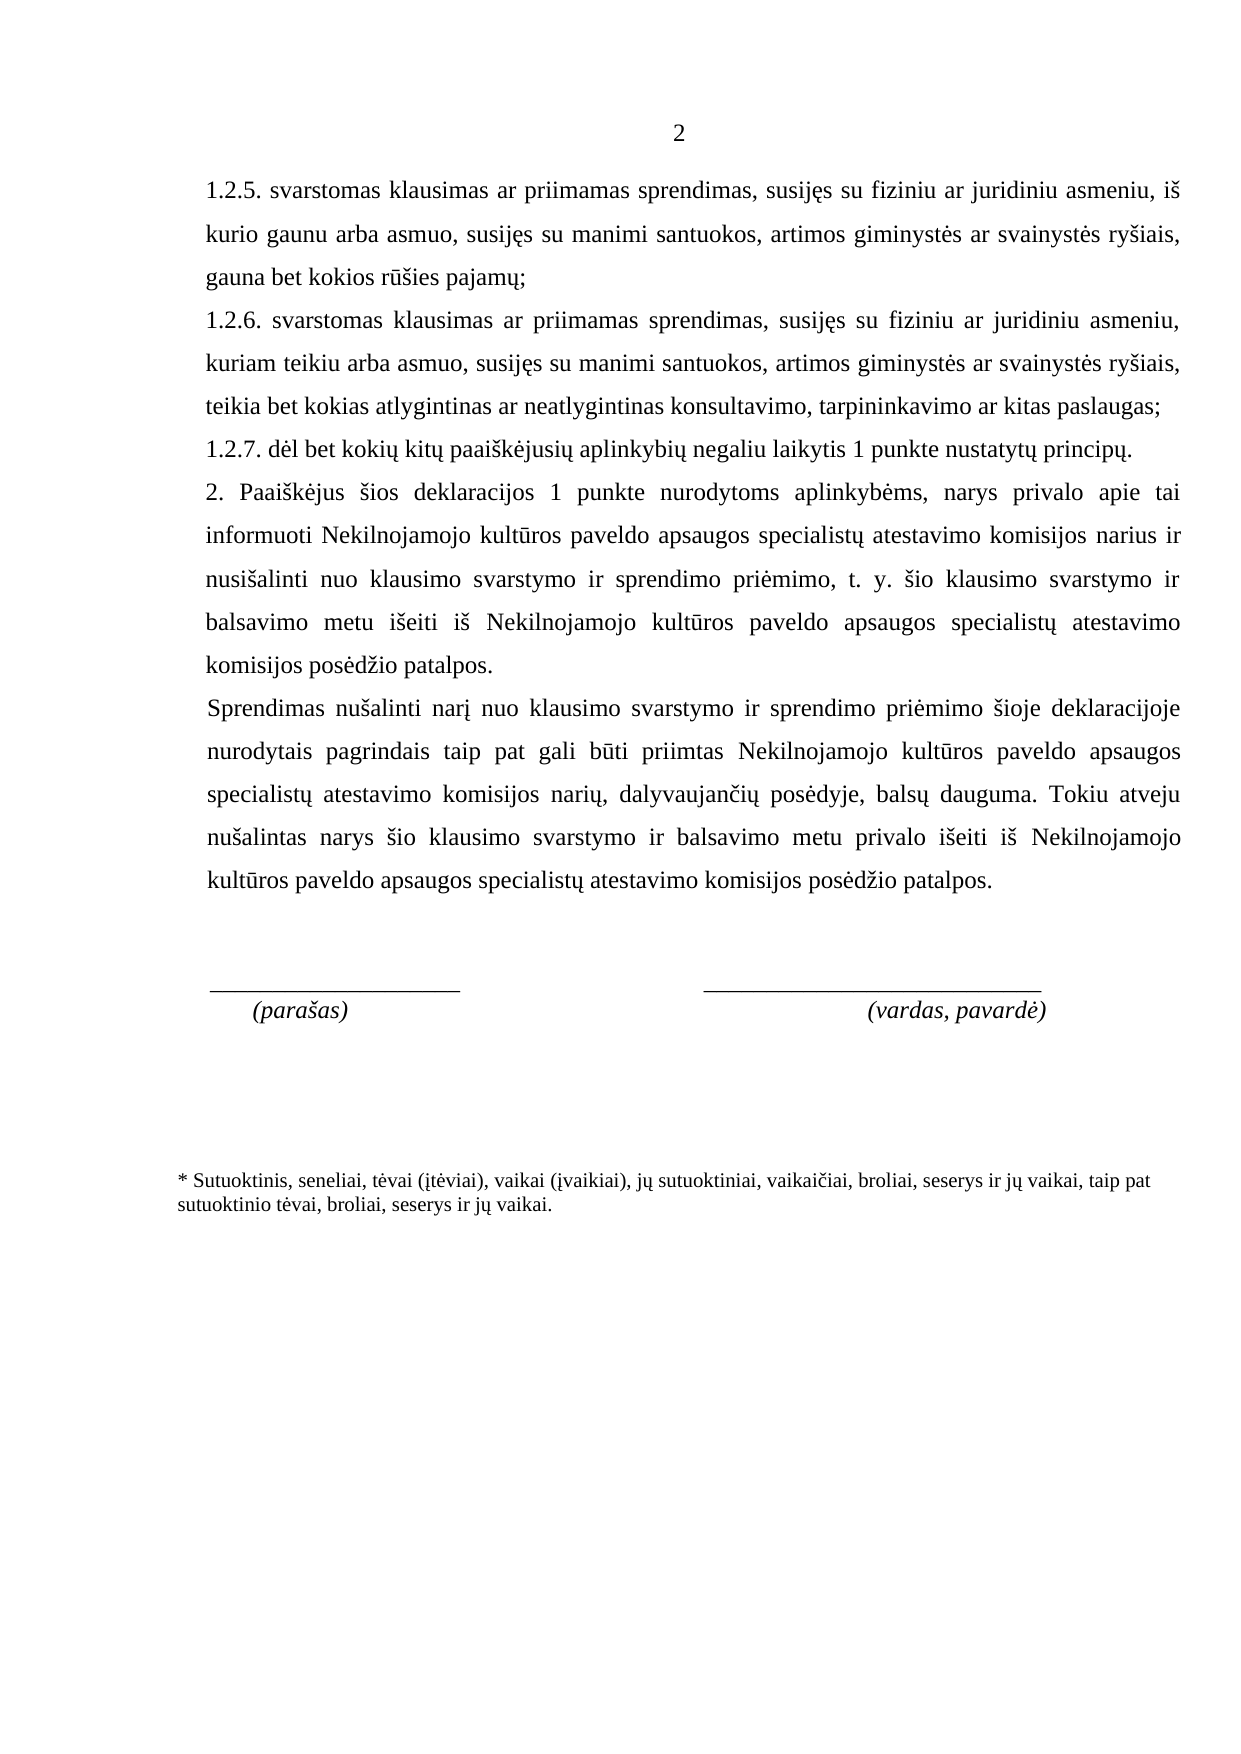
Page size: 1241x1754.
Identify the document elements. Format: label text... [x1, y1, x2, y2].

text * Sutuoktinis, seneliai, tėvai (įtėviai), vaikai (įvaikiai), jų sutuoktiniai, vaikaičiai, broliai, seserys ir jų vaikai, taip pat sutuoktinio tėvai, broliai, seserys ir jų vaikai. [177, 1167, 1181, 1216]
text (parašas) (vardas, pavardė) [177, 995, 1181, 1024]
text Sprendimas nušalinti narį nuo klausimo svarstymo ir sprendimo priėmimo šioje deklaracijoje nurodytais pagrindais taip pat gali būti priimtas Nekilnojamojo kultūros paveldo apsaugos specialistų atestavimo komisijos narių, dalyvaujančių posėdyje, balsų dauguma. Tokiu atveju nušalintas narys šio klausimo svarstymo ir balsavimo metu privalo išeiti iš Nekilnojamojo kultūros paveldo apsaugos specialistų atestavimo komisijos posėdžio patalpos. [207, 693, 1181, 894]
text 2. Paaiškėjus šios deklaracijos 1 punkte nurodytoms aplinkybėms, narys privalo apie tai informuoti Nekilnojamojo kultūros paveldo apsaugos specialistų atestavimo komisijos narius ir nusišalinti nuo klausimo svarstymo ir sprendimo priėmimo, t. y. šio klausimo svarstymo ir balsavimo metu išeiti iš Nekilnojamojo kultūros paveldo apsaugos specialistų atestavimo komisijos posėdžio patalpos. [205, 477, 1181, 679]
text 1.2.6. svarstomas klausimas ar priimamas sprendimas, susijęs su fiziniu ar juridiniu asmeniu, kuriam teikiu arba asmuo, susijęs su manimi santuokos, artimos giminystės ar svainystės ryšiais, teikia bet kokias atlygintinas ar neatlygintinas konsultavimo, tarpininkavimo ar kitas paslaugas; [205, 305, 1181, 420]
text 1.2.7. dėl bet kokių kitų paaiškėjusių aplinkybių negaliu laikytis 1 punkte nustatytų principų. [205, 434, 1181, 463]
text ____________________ ___________________________ [177, 966, 1181, 995]
text 1.2.5. svarstomas klausimas ar priimamas sprendimas, susijęs su fiziniu ar juridiniu asmeniu, iš kurio gaunu arba asmuo, susijęs su manimi santuokos, artimos giminystės ar svainystės ryšiais, gauna bet kokios rūšies pajamų; [205, 176, 1181, 291]
